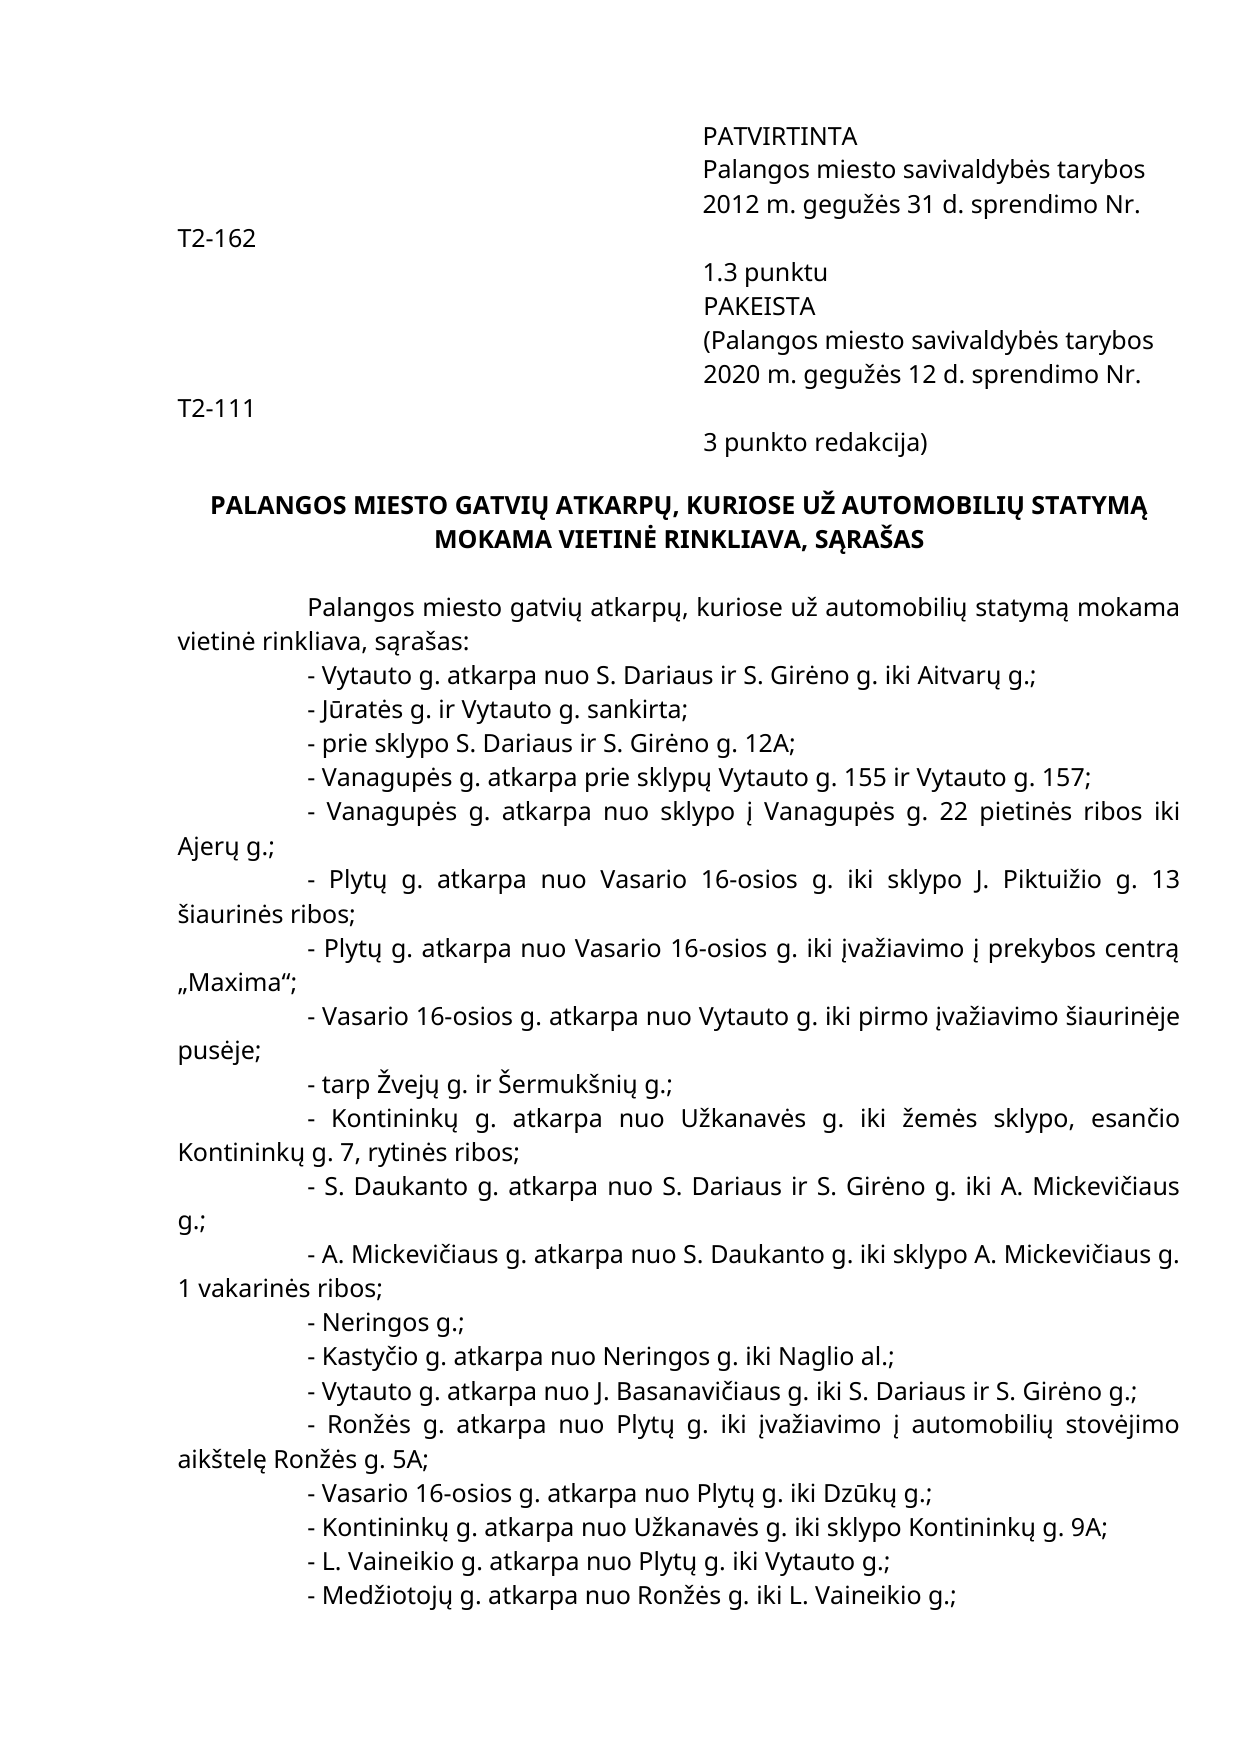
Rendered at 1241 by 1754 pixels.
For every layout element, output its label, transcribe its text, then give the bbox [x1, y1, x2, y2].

text PAKEISTA [177, 288, 1181, 322]
text - tarp Žvejų g. ir Šermukšnių g.; [177, 1067, 1181, 1101]
text - Kastyčio g. atkarpa nuo Neringos g. iki Naglio al.; [177, 1339, 1181, 1373]
text 2020 m. gegužės 12 d. sprendimo Nr. T2-111 [177, 357, 1181, 425]
text - Neringos g.; [177, 1305, 1181, 1339]
text - A. Mickevičiaus g. atkarpa nuo S. Daukanto g. iki sklypo A. Mickevičiaus g. 1 vakarinės ribos; [177, 1237, 1181, 1305]
text - Vanagupės g. atkarpa nuo sklypo į Vanagupės g. 22 pietinės ribos iki Ajerų g.; [177, 794, 1181, 862]
text - Plytų g. atkarpa nuo Vasario 16-osios g. iki sklypo J. Piktuižio g. 13 šiaurinės ribos; [177, 862, 1181, 930]
text 1.3 punktu [177, 254, 1181, 288]
text - Ronžės g. atkarpa nuo Plytų g. iki įvažiavimo į automobilių stovėjimo aikštelę Ronžės g. 5A; [177, 1407, 1181, 1475]
text - S. Daukanto g. atkarpa nuo S. Dariaus ir S. Girėno g. iki A. Mickevičiaus g.; [177, 1169, 1181, 1237]
text 3 punkto redakcija) [177, 425, 1181, 459]
text - Vanagupės g. atkarpa prie sklypų Vytauto g. 155 ir Vytauto g. 157; [177, 760, 1181, 794]
text - prie sklypo S. Dariaus ir S. Girėno g. 12A; [177, 726, 1181, 760]
text - Vytauto g. atkarpa nuo J. Basanavičiaus g. iki S. Dariaus ir S. Girėno g.; [177, 1373, 1181, 1407]
text - Kontininkų g. atkarpa nuo Užkanavės g. iki žemės sklypo, esančio Kontininkų g. 7, rytinės ribos; [177, 1101, 1181, 1169]
text Palangos miesto gatvių atkarpų, kuriose už automobilių statymą mokama vietinė rinkliava, sąrašas: [177, 590, 1181, 658]
text (Palangos miesto savivaldybės tarybos [177, 322, 1181, 357]
text - Medžiotojų g. atkarpa nuo Ronžės g. iki L. Vaineikio g.; [177, 1577, 1181, 1612]
text PALANGOS MIESTO GATVIŲ ATKARPŲ, KURIOSE UŽ AUTOMOBILIŲ STATYMĄ MOKAMA VIETINĖ RINKLIAVA, SĄRAŠAS [177, 487, 1181, 556]
text - Vasario 16-osios g. atkarpa nuo Plytų g. iki Dzūkų g.; [177, 1475, 1181, 1509]
text - Plytų g. atkarpa nuo Vasario 16-osios g. iki įvažiavimo į prekybos centrą „Maxima“; [177, 930, 1181, 998]
text - Jūratės g. ir Vytauto g. sankirta; [177, 692, 1181, 726]
text Palangos miesto savivaldybės tarybos [177, 152, 1181, 186]
text PATVIRTINTA [177, 118, 1181, 152]
text - Kontininkų g. atkarpa nuo Užkanavės g. iki sklypo Kontininkų g. 9A; [177, 1509, 1181, 1543]
text - Vasario 16-osios g. atkarpa nuo Vytauto g. iki pirmo įvažiavimo šiaurinėje pusėje; [177, 998, 1181, 1067]
text 2012 m. gegužės 31 d. sprendimo Nr. T2-162 [177, 186, 1181, 254]
text - L. Vaineikio g. atkarpa nuo Plytų g. iki Vytauto g.; [177, 1543, 1181, 1577]
text - Vytauto g. atkarpa nuo S. Dariaus ir S. Girėno g. iki Aitvarų g.; [177, 658, 1181, 692]
